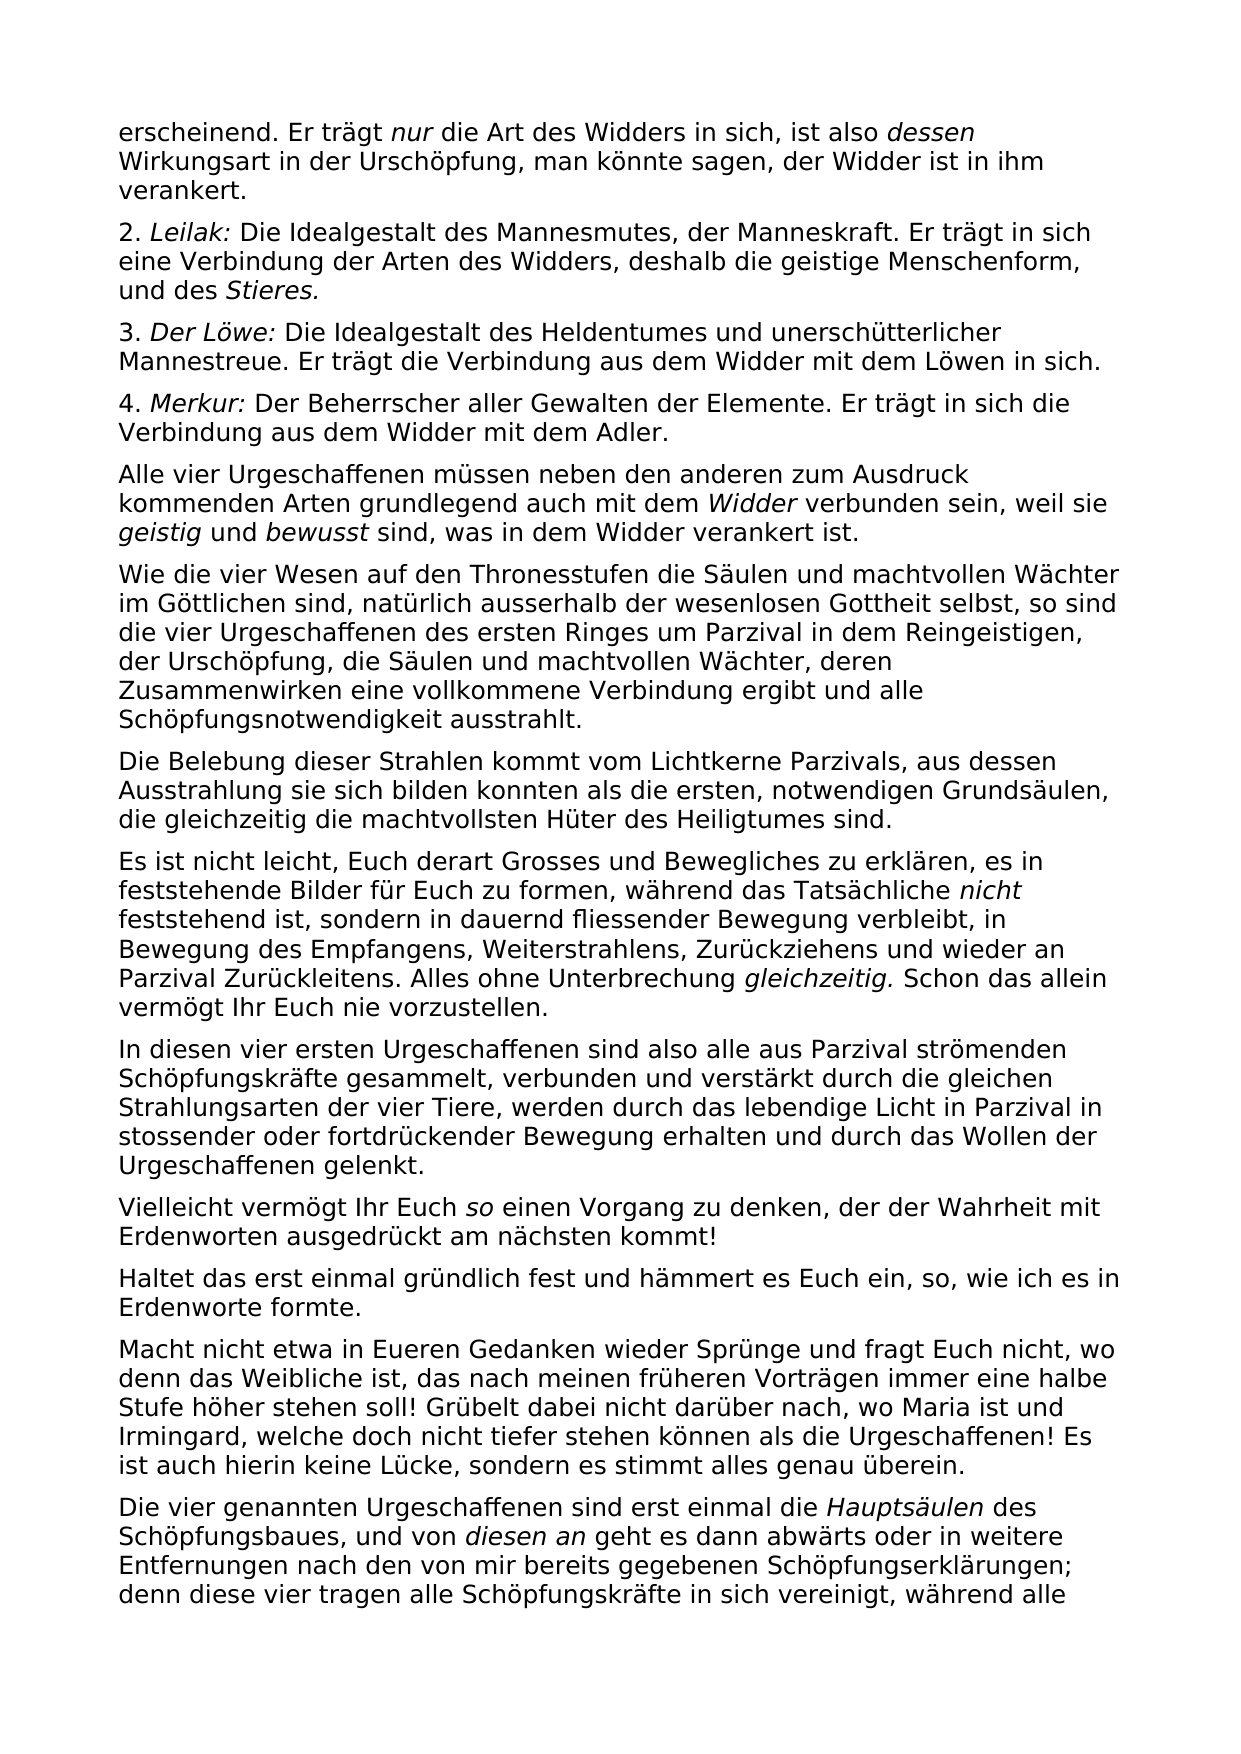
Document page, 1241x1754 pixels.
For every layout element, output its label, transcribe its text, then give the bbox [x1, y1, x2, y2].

text Wie die vier Wesen auf den Thronesstufen die Säulen und machtvollen Wächter im Göttlichen sind, natürlich ausserhalb der wesenlosen Gottheit selbst, so sind die vier Urgeschaffenen des ersten Ringes um Parzival in dem Reingeistigen, der Urschöpfung, die Säulen und machtvollen Wächter, deren Zusammenwirken eine vollkommene Verbindung ergibt und alle Schöpfungsnotwendigkeit ausstrahlt. [118, 560, 1122, 735]
text 2. Leilak: Die Idealgestalt des Mannesmutes, der Manneskraft. Er trägt in sich eine Verbindung der Arten des Widders, deshalb die geistige Menschenform, und des Stieres. [118, 218, 1122, 306]
text Die Belebung dieser Strahlen kommt vom Lichtkerne Parzivals, aus dessen Ausstrahlung sie sich bilden konnten als die ersten, notwendigen Grundsäulen, die gleichzeitig die machtvollsten Hüter des Heiligtumes sind. [118, 747, 1122, 835]
text 3. Der Löwe: Die Idealgestalt des Heldentumes und unerschütterlicher Mannestreue. Er trägt die Verbindung aus dem Widder mit dem Löwen in sich. [118, 318, 1122, 376]
text 4. Merkur: Der Beherrscher aller Gewalten der Elemente. Er trägt in sich die Verbindung aus dem Widder mit dem Adler. [118, 389, 1122, 447]
text erscheinend. Er trägt nur die Art des Widders in sich, ist also dessen Wirkungsart in der Urschöpfung, man könnte sagen, der Widder ist in ihm verankert. [118, 118, 1122, 206]
text In diesen vier ersten Urgeschaffenen sind also alle aus Parzival strömenden Schöpfungskräfte gesammelt, verbunden und verstärkt durch die gleichen Strahlungsarten der vier Tiere, werden durch das lebendige Licht in Parzival in stossender oder fortdrückender Bewegung erhalten und durch das Wollen der Urgeschaffenen gelenkt. [118, 1035, 1122, 1181]
text Es ist nicht leicht, Euch derart Grosses und Bewegliches zu erklären, es in feststehende Bilder für Euch zu formen, während das Tatsächliche nicht feststehend ist, sondern in dauernd fliessender Bewegung verbleibt, in Bewegung des Empfangens, Weiterstrahlens, Zurückziehens und wieder an Parzival Zurückleitens. Alles ohne Unterbrechung gleichzeitig. Schon das allein vermögt Ihr Euch nie vorzustellen. [118, 847, 1122, 1022]
text Vielleicht vermögt Ihr Euch so einen Vorgang zu denken, der der Wahrheit mit Erdenworten ausgedrückt am nächsten kommt! [118, 1193, 1122, 1251]
text Macht nicht etwa in Eueren Gedanken wieder Sprünge und fragt Euch nicht, wo denn das Weibliche ist, das nach meinen früheren Vorträgen immer eine halbe Stufe höher stehen soll! Grübelt dabei nicht darüber nach, wo Maria ist und Irmingard, welche doch nicht tiefer stehen können als die Urgeschaffenen! Es ist auch hierin keine Lücke, sondern es stimmt alles genau überein. [118, 1335, 1122, 1481]
text Alle vier Urgeschaffenen müssen neben den anderen zum Ausdruck kommenden Arten grundlegend auch mit dem Widder verbunden sein, weil sie geistig und bewusst sind, was in dem Widder verankert ist. [118, 460, 1122, 547]
text Haltet das erst einmal gründlich fest und hämmert es Euch ein, so, wie ich es in Erdenworte formte. [118, 1264, 1122, 1322]
text Die vier genannten Urgeschaffenen sind erst einmal die Hauptsäulen des Schöpfungsbaues, und von diesen an geht es dann abwärts oder in weitere Entfernungen nach den von mir bereits gegebenen Schöpfungserklärungen; denn diese vier tragen alle Schöpfungskräfte in sich vereinigt, während alle [118, 1493, 1122, 1610]
